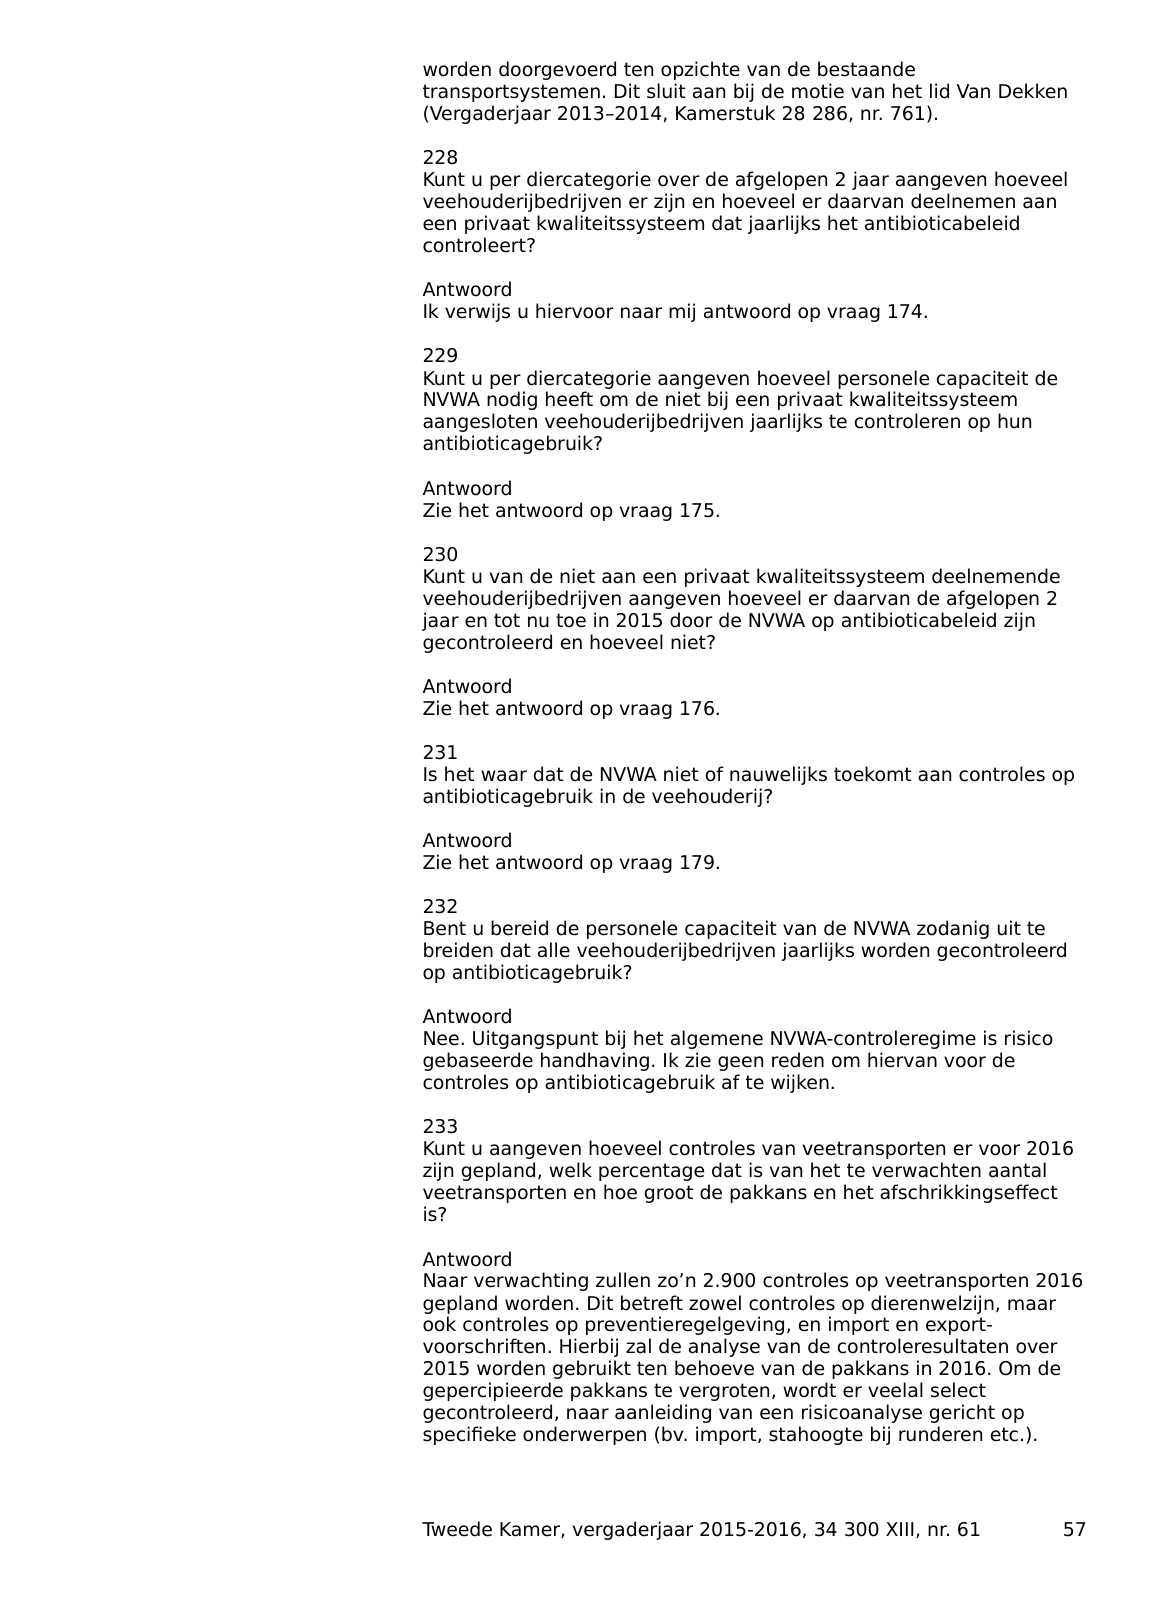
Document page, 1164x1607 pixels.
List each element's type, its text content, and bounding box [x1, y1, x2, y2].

text Antwoord [422, 1006, 1087, 1028]
text Kunt u van de niet aan een privaat kwaliteitssysteem deelnemende veehouderijbedrijven aangeven hoeveel er daarvan de afgelopen 2 jaar en tot nu toe in 2015 door de NVWA op antibioticabeleid zijn gecontroleerd en hoeveel niet? [422, 566, 1087, 653]
text Nee. Uitgangspunt bij het algemene NVWA-controleregime is risico gebaseerde handhaving. Ik zie geen reden om hiervan voor de controles op antibioticagebruik af te wijken. [422, 1028, 1087, 1094]
text Antwoord [422, 279, 1087, 301]
text 230 [422, 544, 1087, 566]
text 231 [422, 742, 1087, 764]
text Zie het antwoord op vraag 179. [422, 852, 1087, 874]
text Antwoord [422, 1248, 1087, 1270]
text Kunt u aangeven hoeveel controles van veetransporten er voor 2016 zijn gepland, welk percentage dat is van het te verwachten aantal veetransporten en hoe groot de pakkans en het afschrikkingseffect is? [422, 1138, 1087, 1226]
text 233 [422, 1116, 1087, 1138]
text Zie het antwoord op vraag 175. [422, 499, 1087, 521]
text Bent u bereid de personele capaciteit van de NVWA zodanig uit te breiden dat alle veehouderijbedrijven jaarlijks worden gecontroleerd op antibioticagebruik? [422, 918, 1087, 984]
text Antwoord [422, 477, 1087, 499]
text 229 [422, 345, 1087, 367]
text Is het waar dat de NVWA niet of nauwelijks toekomt aan controles op antibioticagebruik in de veehouderij? [422, 764, 1087, 808]
text Kunt u per diercategorie aangeven hoeveel personele capaciteit de NVWA nodig heeft om de niet bij een privaat kwaliteitssysteem aangesloten veehouderijbedrijven jaarlijks te controleren op hun antibioticagebruik? [422, 367, 1087, 455]
text Antwoord [422, 676, 1087, 698]
text Zie het antwoord op vraag 176. [422, 698, 1087, 720]
text Ik verwijs u hiervoor naar mij antwoord op vraag 174. [422, 301, 1087, 323]
text 232 [422, 896, 1087, 918]
text worden doorgevoerd ten opzichte van de bestaande transportsystemen. Dit sluit aan bij de motie van het lid Van Dekken (Vergaderjaar 2013–2014, Kamerstuk 28 286, nr. 761). [422, 59, 1087, 125]
text Naar verwachting zullen zo’n 2.900 controles op veetransporten 2016 gepland worden. Dit betreft zowel controles op dierenwelzijn, maar ook controles op preventieregelgeving, en import en export-voorschriften. Hierbij zal de analyse van de controleresultaten over 2015 worden gebruikt ten behoeve van de pakkans in 2016. Om de gepercipieerde pakkans te vergroten, wordt er veelal select gecontroleerd, naar aanleiding van een risicoanalyse gericht op specifieke onderwerpen (bv. import, stahoogte bij runderen etc.). [422, 1270, 1087, 1446]
text Kunt u per diercategorie over de afgelopen 2 jaar aangeven hoeveel veehouderijbedrijven er zijn en hoeveel er daarvan deelnemen aan een privaat kwaliteitssysteem dat jaarlijks het antibioticabeleid controleert? [422, 169, 1087, 257]
text Antwoord [422, 830, 1087, 852]
text 228 [422, 147, 1087, 169]
